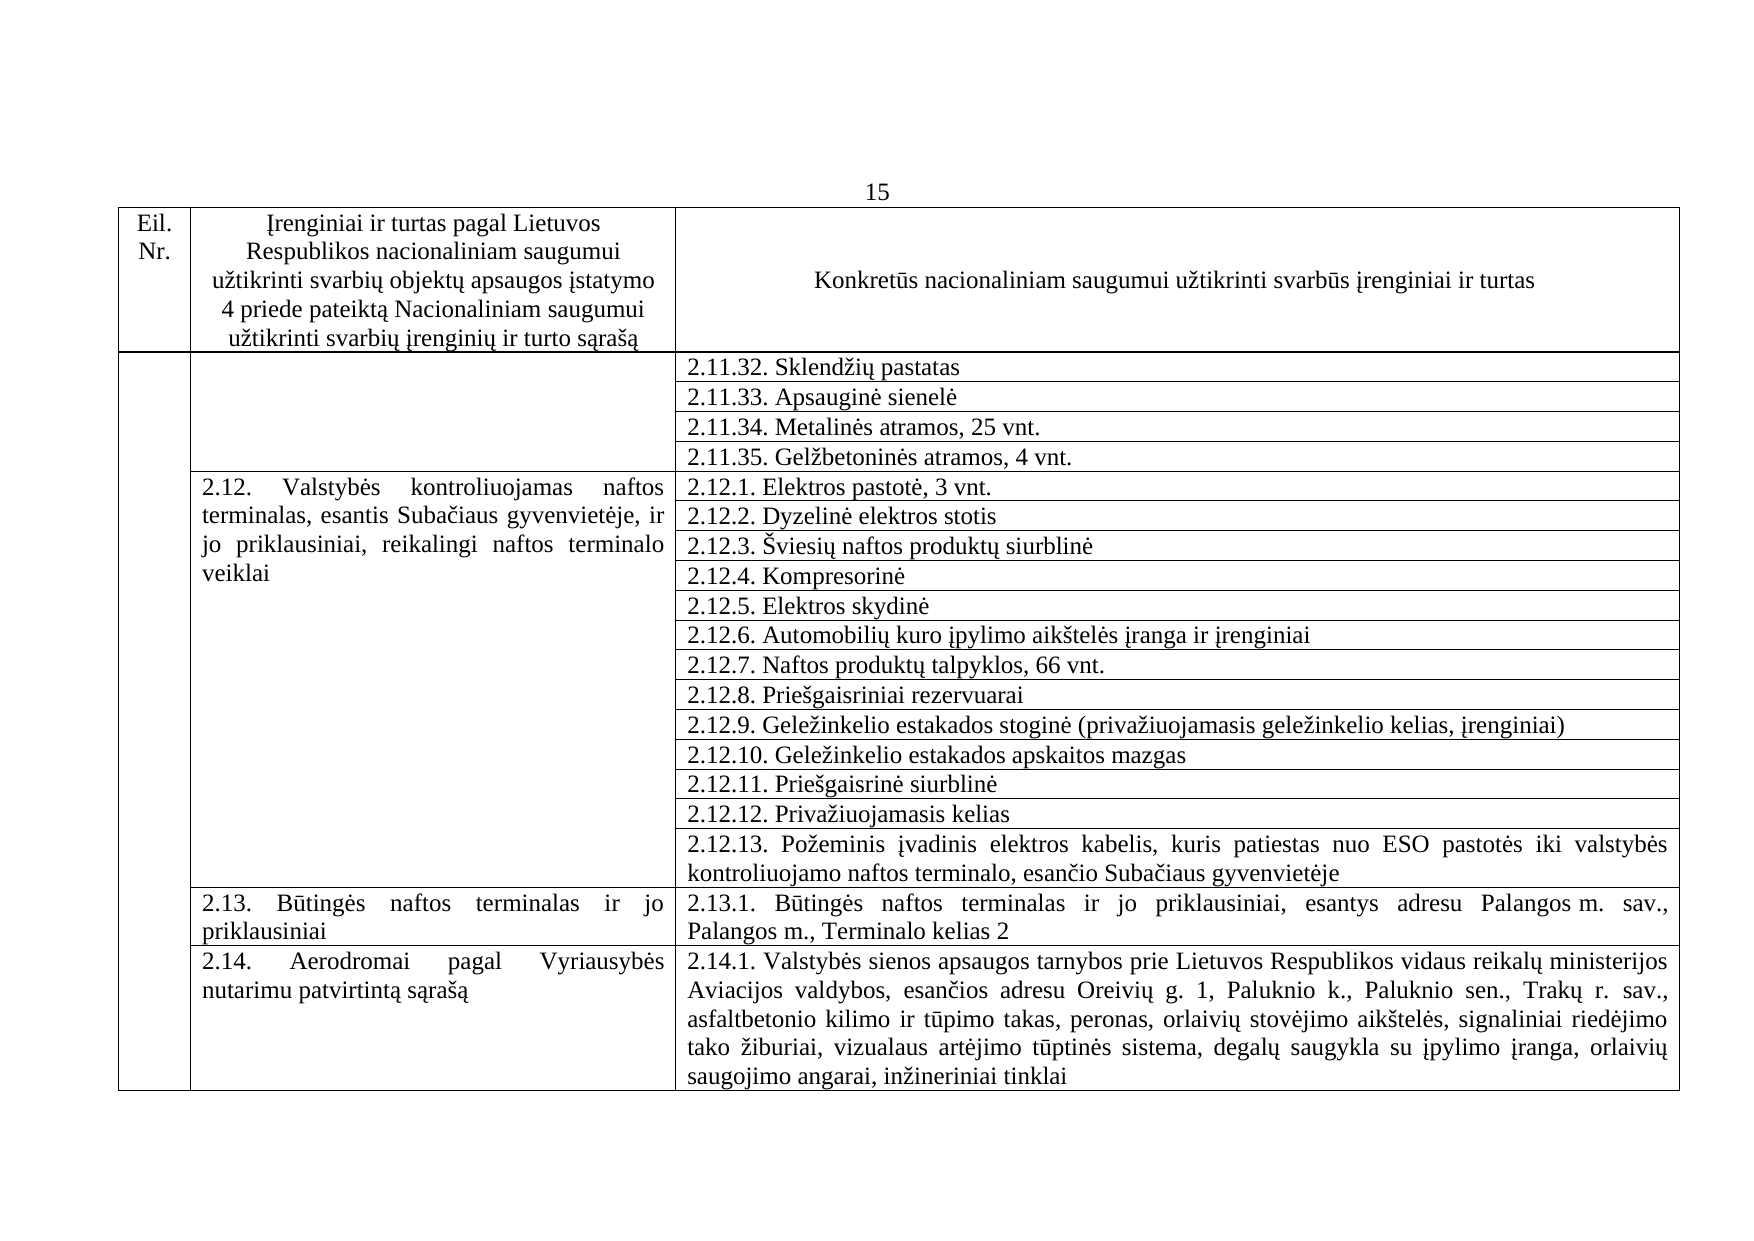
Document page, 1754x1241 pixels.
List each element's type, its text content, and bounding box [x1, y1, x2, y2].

table_cell [119, 353, 190, 1090]
table_cell 2.11.34. Metalinės atramos, 25 vnt. [676, 412, 1679, 441]
table_cell 2.11.33. Apsauginė sienelė [676, 382, 1679, 411]
table_cell 2.12. Valstybės kontroliuojamas naftos terminalas, esantis Subačiaus gyvenvietėje, ir jo priklausiniai, reikalingi naftos terminalo veiklai [191, 472, 675, 887]
table_cell 2.13.1. Būtingės naftos terminalas ir jo priklausiniai, esantys adresu Palangos m. sav., Palangos m., Terminalo kelias 2 [676, 888, 1679, 945]
table_header Įrenginiai ir turtas pagal Lietuvos Respublikos nacionaliniam saugumui užtikrinti svarbių objektų apsaugos įstatymo 4 priede pateiktą Nacionaliniam saugumui užtikrinti svarbių įrenginių ir turto sąrašą [191, 208, 675, 351]
table_cell 2.11.35. Gelžbetoninės atramos, 4 vnt. [676, 442, 1679, 471]
table_header Konkretūs nacionaliniam saugumui užtikrinti svarbūs įrenginiai ir turtas [676, 208, 1679, 351]
table_cell 2.12.9. Geležinkelio estakados stoginė (privažiuojamasis geležinkelio kelias, įrenginiai) [676, 710, 1679, 739]
table_cell 2.13. Būtingės naftos terminalas ir jo priklausiniai [191, 888, 675, 945]
table_cell 2.12.2. Dyzelinė elektros stotis [676, 501, 1679, 530]
table_cell 2.14.1. Valstybės sienos apsaugos tarnybos prie Lietuvos Respublikos vidaus reikalų ministerijos Aviacijos valdybos, esančios adresu Oreivių g. 1, Paluknio k., Paluknio sen., Trakų r. sav., asfaltbetonio kilimo ir tūpimo takas, peronas, orlaivių stovėjimo aikštelės, signaliniai riedėjimo tako žiburiai, vizualaus artėjimo tūptinės sistema, degalų saugykla su įpylimo įranga, orlaivių saugojimo angarai, inžineriniai tinklai [676, 946, 1679, 1090]
table_cell 2.12.7. Naftos produktų talpyklos, 66 vnt. [676, 650, 1679, 679]
table_cell 2.12.3. Šviesių naftos produktų siurblinė [676, 531, 1679, 560]
table_cell 2.12.8. Priešgaisriniai rezervuarai [676, 680, 1679, 709]
table_cell 2.12.11. Priešgaisrinė siurblinė [676, 770, 1679, 798]
table_cell 2.12.6. Automobilių kuro įpylimo aikštelės įranga ir įrenginiai [676, 621, 1679, 649]
table_header Eil. Nr. [119, 208, 190, 351]
table_cell [191, 353, 675, 471]
table_cell 2.14. Aerodromai pagal Vyriausybės nutarimu patvirtintą sąrašą [191, 946, 675, 1090]
table_cell 2.12.10. Geležinkelio estakados apskaitos mazgas [676, 740, 1679, 768]
table_cell 2.11.32. Sklendžių pastatas [676, 353, 1679, 381]
table_cell 2.12.13. Požeminis įvadinis elektros kabelis, kuris patiestas nuo ESO pastotės iki valstybės kontroliuojamo naftos terminalo, esančio Subačiaus gyvenvietėje [676, 829, 1679, 887]
table_cell 2.12.1. Elektros pastotė, 3 vnt. [676, 472, 1679, 500]
table_cell 2.12.4. Kompresorinė [676, 561, 1679, 590]
table_cell 2.12.12. Privažiuojamasis kelias [676, 799, 1679, 828]
table_cell 2.12.5. Elektros skydinė [676, 591, 1679, 619]
